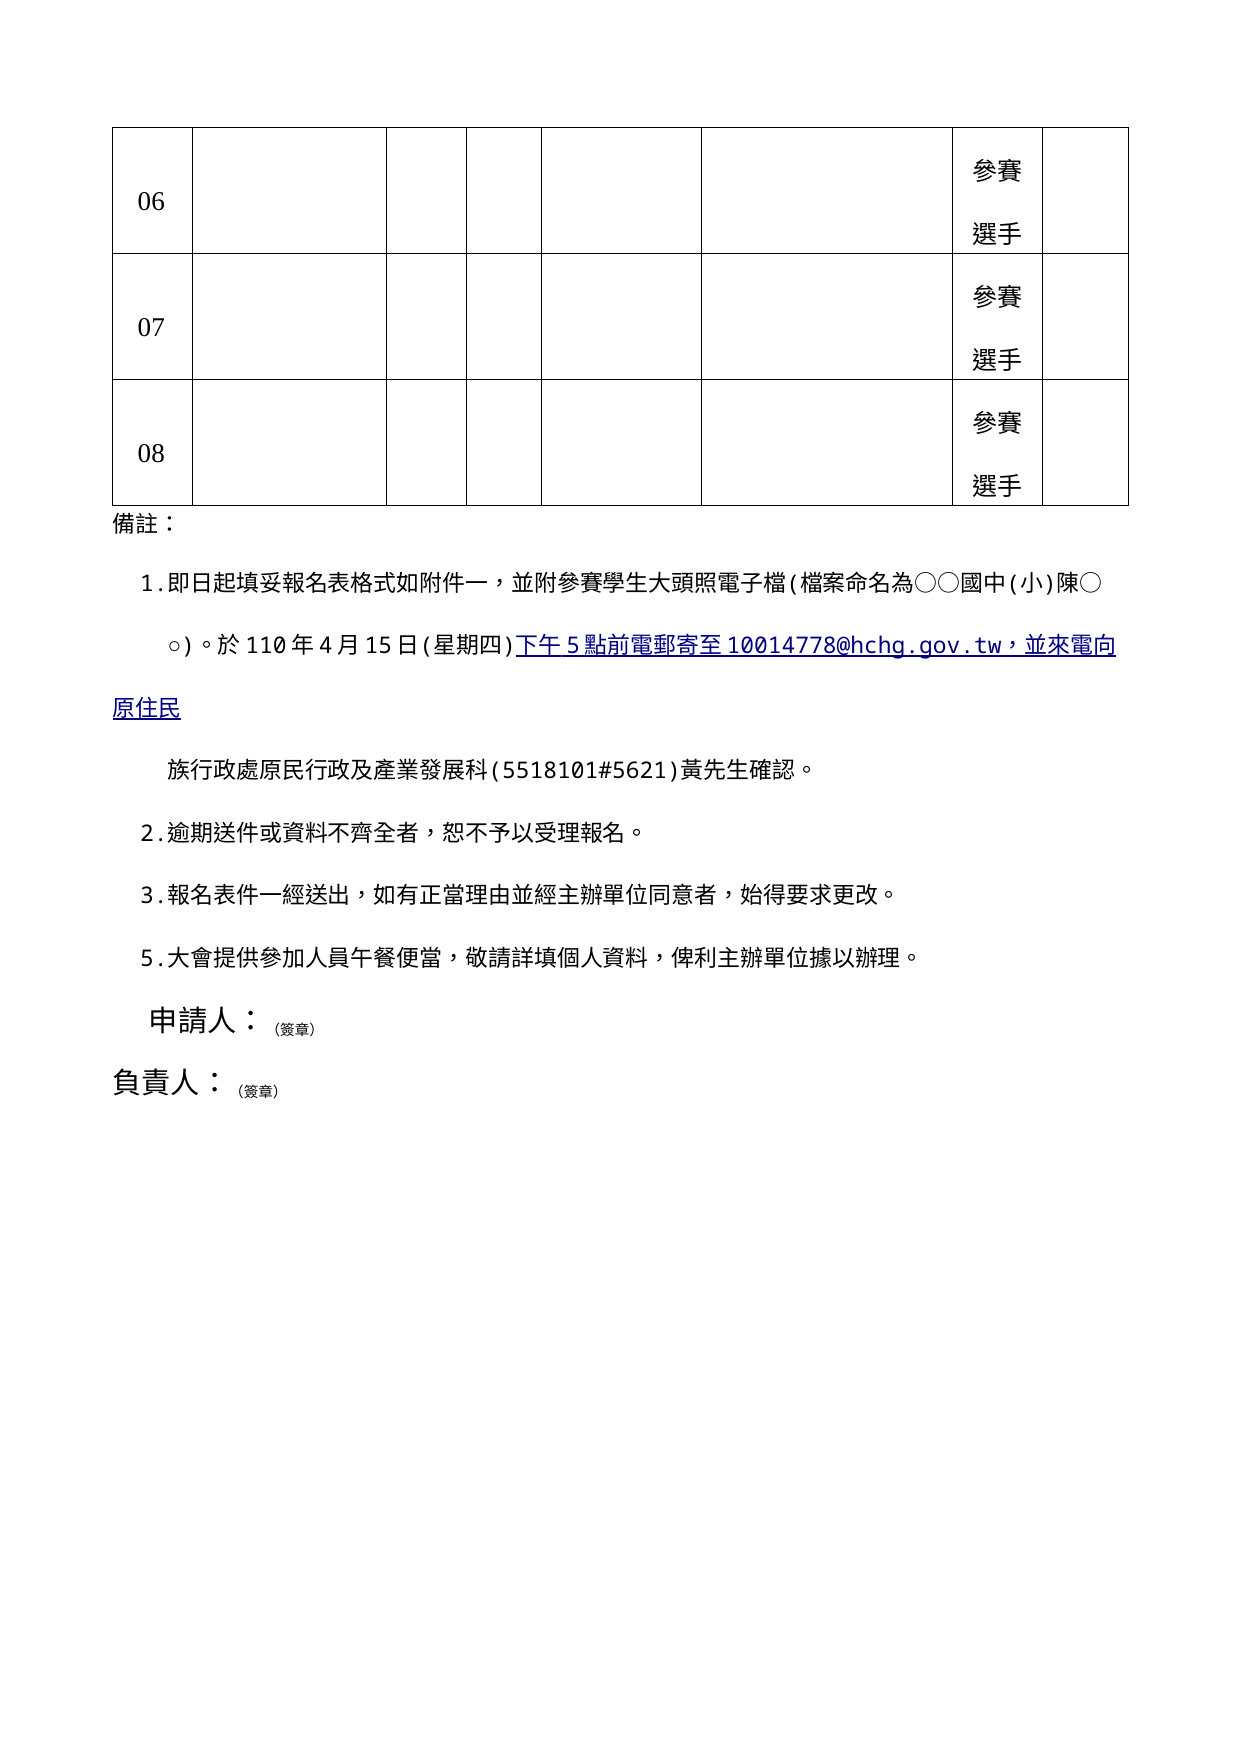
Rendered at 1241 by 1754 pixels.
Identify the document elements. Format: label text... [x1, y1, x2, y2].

table_cell [1043, 380, 1128, 505]
table_cell [702, 128, 952, 253]
table_cell [702, 380, 952, 505]
text 3.報名表件一經送出，如有正當理由並經主辦單位同意者，始得要求更改。 [112, 852, 1128, 914]
table_cell [387, 254, 466, 379]
text 5.大會提供參加人員午餐便當，敬請詳填個人資料，俾利主辦單位據以辦理。 [112, 914, 1128, 977]
table_cell [1043, 254, 1128, 379]
table_cell [542, 254, 701, 379]
text 族行政處原民行政及產業發展科(5518101#5621)黃先生確認。 [112, 727, 1128, 789]
table_cell [1043, 128, 1128, 253]
table_cell [467, 254, 541, 379]
text 申請人：（簽章） 負責人：（簽章） [112, 977, 1128, 1102]
table_cell 參賽 選手 [953, 128, 1042, 253]
text 2.逾期送件或資料不齊全者，恕不予以受理報名。 [112, 789, 1128, 852]
table_cell 參賽 選手 [953, 254, 1042, 379]
text 備註： [112, 506, 1128, 539]
table_cell [113, 254, 192, 379]
text ○)。於110年4月15日(星期四)下午5點前電郵寄至10014778@hchg.gov.tw，並來電向原住民 [112, 602, 1128, 727]
table_cell [113, 380, 192, 505]
table_cell [467, 380, 541, 505]
table_cell [193, 380, 386, 505]
table_cell [193, 254, 386, 379]
table_cell [542, 380, 701, 505]
table_cell [542, 128, 701, 253]
table_cell [193, 128, 386, 253]
table_cell [387, 128, 466, 253]
table_cell [387, 380, 466, 505]
table_cell [113, 128, 192, 253]
text 1.即日起填妥報名表格式如附件一，並附參賽學生大頭照電子檔(檔案命名為○○國中(小)陳○ [112, 539, 1128, 602]
table_cell [467, 128, 541, 253]
table_cell [702, 254, 952, 379]
table_cell 參賽 選手 [953, 380, 1042, 505]
